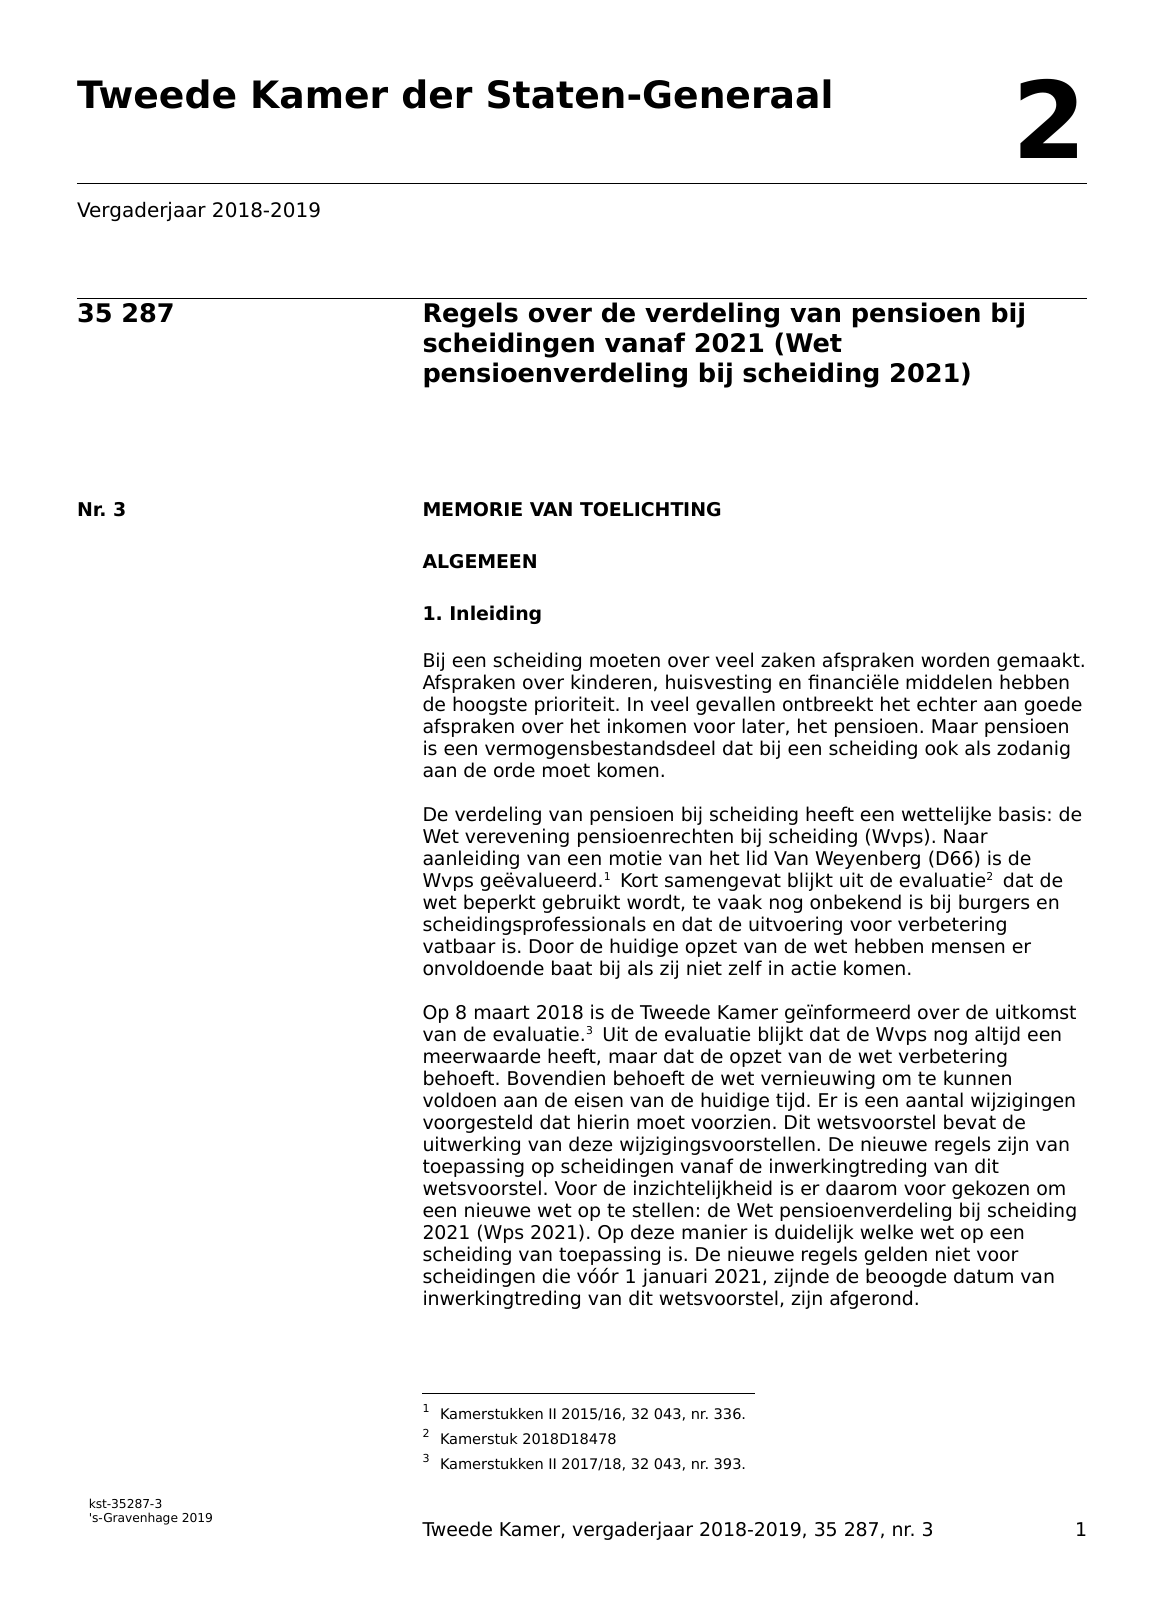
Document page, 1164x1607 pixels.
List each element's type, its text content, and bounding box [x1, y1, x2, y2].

text Bij een scheiding moeten over veel zaken afspraken worden gemaakt. Afspraken over kinderen, huisvesting en financiële middelen hebben de hoogste prioriteit. In veel gevallen ontbreekt het echter aan goede afspraken over het inkomen voor later, het pensioen. Maar pensioen is een vermogensbestandsdeel dat bij een scheiding ook als zodanig aan de orde moet komen. [422, 650, 1087, 782]
table_cell Vergaderjaar 2018-2019 [77, 184, 1087, 298]
subtitle 1. Inleiding [422, 603, 1087, 625]
subtitle Nr. 3 MEMORIE VAN TOELICHTING [77, 499, 1087, 521]
text Kamerstukken II 2017/18, 32 043, nr. 393. [422, 1452, 1087, 1474]
table_header 2 [886, 59, 1087, 183]
subtitle ALGEMEEN [422, 551, 1087, 573]
text Op 8 maart 2018 is de Tweede Kamer geïnformeerd over de uitkomst van de evaluatie. Uit de evaluatie blijkt dat de Wvps nog altijd een meerwaarde heeft, maar dat de opzet van de wet verbetering behoeft. Bovendien behoeft de wet vernieuwing om te kunnen voldoen aan de eisen van de huidige tijd. Er is een aantal wijzigingen voorgesteld dat hierin moet voorzien. Dit wetsvoorstel bevat de uitwerking van deze wijzigingsvoorstellen. De nieuwe regels zijn van toepassing op scheidingen vanaf de inwerkingtreding van dit wetsvoorstel. Voor de inzichtelijkheid is er daarom voor gekozen om een nieuwe wet op te stellen: de Wet pensioenverdeling bij scheiding 2021 (Wps 2021). Op deze manier is duidelijk welke wet op een scheiding van toepassing is. De nieuwe regels gelden niet voor scheidingen die vóór 1 januari 2021, zijnde de beoogde datum van inwerkingtreding van dit wetsvoorstel, zijn afgerond. [422, 1002, 1087, 1310]
text Kamerstuk 2018D18478 [422, 1427, 1087, 1449]
table_header Tweede Kamer der Staten-Generaal [77, 59, 886, 183]
text kst-35287-3 [88, 1497, 323, 1511]
text 's-Gravenhage 2019 [88, 1511, 323, 1525]
subtitle 35 287 Regels over de verdeling van pensioen bij scheidingen vanaf 2021 (Wet pensioenverdeling bij scheiding 2021) [77, 299, 1087, 388]
text Kamerstukken II 2015/16, 32 043, nr. 336. [422, 1402, 1087, 1424]
text De verdeling van pensioen bij scheiding heeft een wettelijke basis: de Wet verevening pensioenrechten bij scheiding (Wvps). Naar aanleiding van een motie van het lid Van Weyenberg (D66) is de Wvps geëvalueerd. Kort samengevat blijkt uit de evaluatie dat de wet beperkt gebruikt wordt, te vaak nog onbekend is bij burgers en scheidingsprofessionals en dat de uitvoering voor verbetering vatbaar is. Door de huidige opzet van de wet hebben mensen er onvoldoende baat bij als zij niet zelf in actie komen. [422, 804, 1087, 980]
